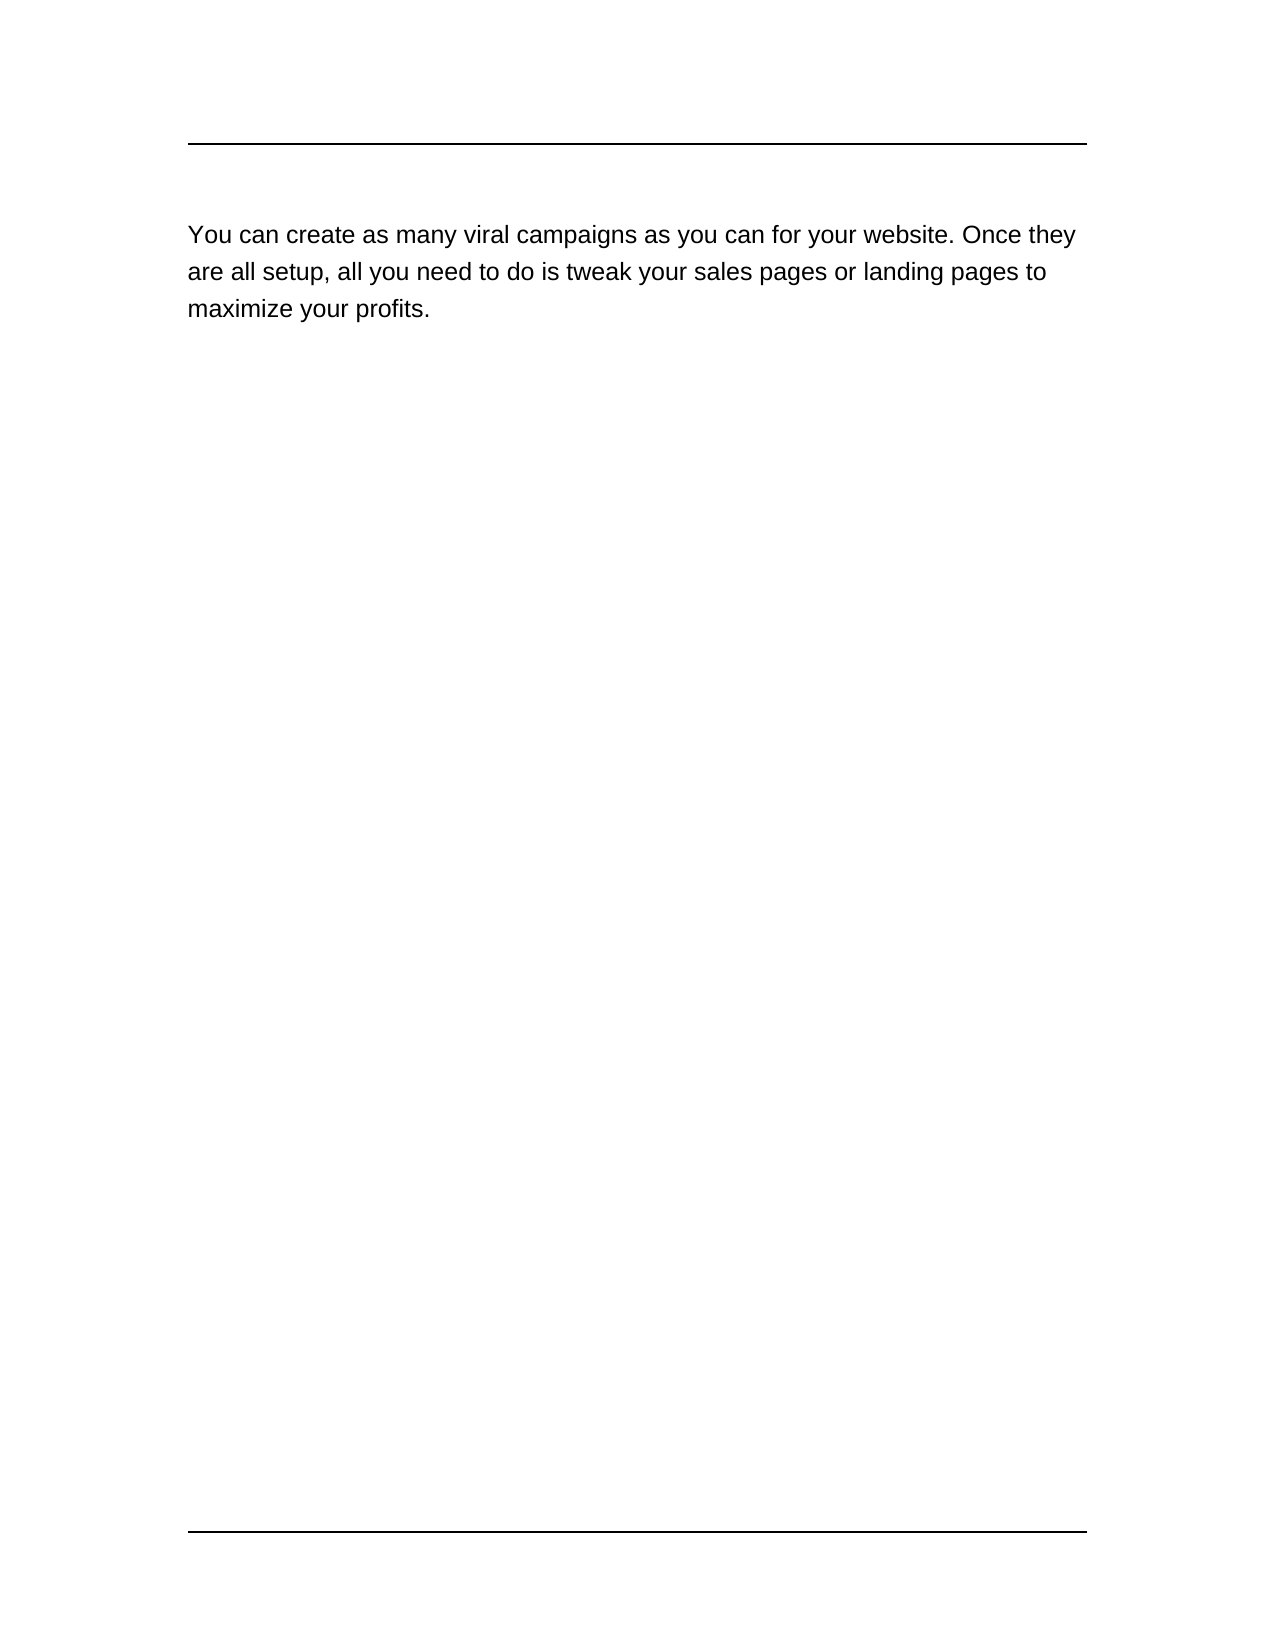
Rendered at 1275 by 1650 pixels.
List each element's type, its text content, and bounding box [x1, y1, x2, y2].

text You can create as many viral campaigns as you can for your website. Once they are all setup, all you need to do is tweak your sales pages or landing pages to maximize your profits. [187, 220, 1087, 323]
